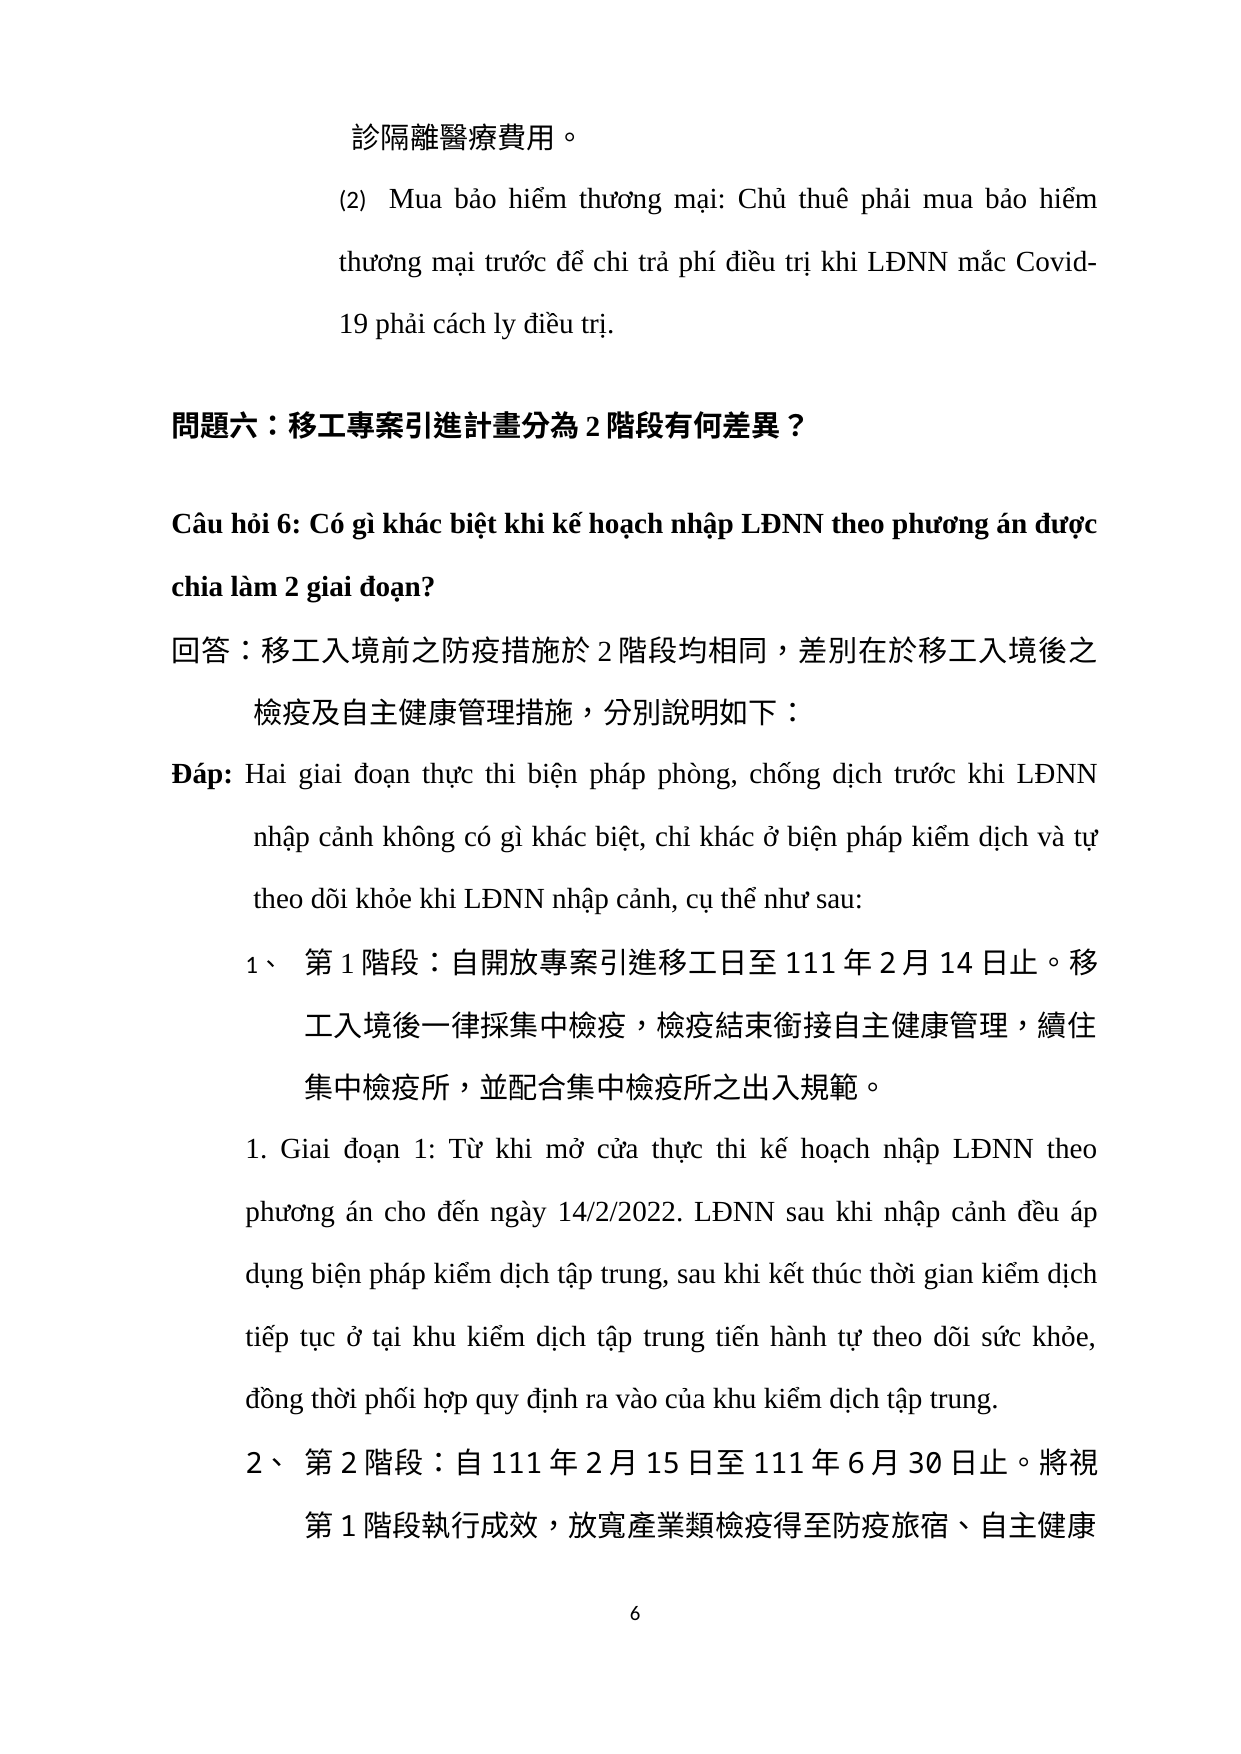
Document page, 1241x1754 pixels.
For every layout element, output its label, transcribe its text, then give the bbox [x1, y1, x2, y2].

list 第2階段：自111年2月15日至111年6月30日止。將視第1階段執行成效，放寬產業類檢疫得至防疫旅宿、自主健康 [245, 1419, 1098, 1544]
list 診隔離醫療費用。 [301, 94, 1098, 157]
text Đáp: Hai giai đoạn thực thi biện pháp phòng, chống dịch trước khi LĐNN nhập cảnh không có gì khác biệt, chỉ khác ở biện pháp kiểm dịch và tự theo dõi khỏe khi LĐNN nhập cảnh, cụ thể như sau: [171, 732, 1098, 919]
text 回答：移工入境前之防疫措施於2階段均相同，差別在於移工入境後之檢疫及自主健康管理措施，分別說明如下： [171, 607, 1098, 732]
list Mua bảo hiểm thương mại: Chủ thuê phải mua bảo hiểm thương mại trước để chi trả phí điều trị khi LĐNN mắc Covid-19 phải cách ly điều trị. [339, 157, 1098, 344]
list 第1階段：自開放專案引進移工日至111年2月14日止。移工入境後一律採集中檢疫，檢疫結束銜接自主健康管理，續住集中檢疫所，並配合集中檢疫所之出入規範。 [245, 919, 1098, 1107]
text 1. Giai đoạn 1: Từ khi mở cửa thực thi kế hoạch nhập LĐNN theo phương án cho đến ngày 14/2/2022. LĐNN sau khi nhập cảnh đều áp dụng biện pháp kiểm dịch tập trung, sau khi kết thúc thời gian kiểm dịch tiếp tục ở tại khu kiểm dịch tập trung tiến hành tự theo dõi sức khỏe, đồng thời phối hợp quy định ra vào của khu kiểm dịch tập trung. [245, 1107, 1098, 1419]
text Câu hỏi 6: Có gì khác biệt khi kế hoạch nhập LĐNN theo phương án được chia làm 2 giai đoạn? [171, 482, 1098, 607]
text 問題六：移工專案引進計畫分為2階段有何差異？ [171, 382, 1098, 444]
